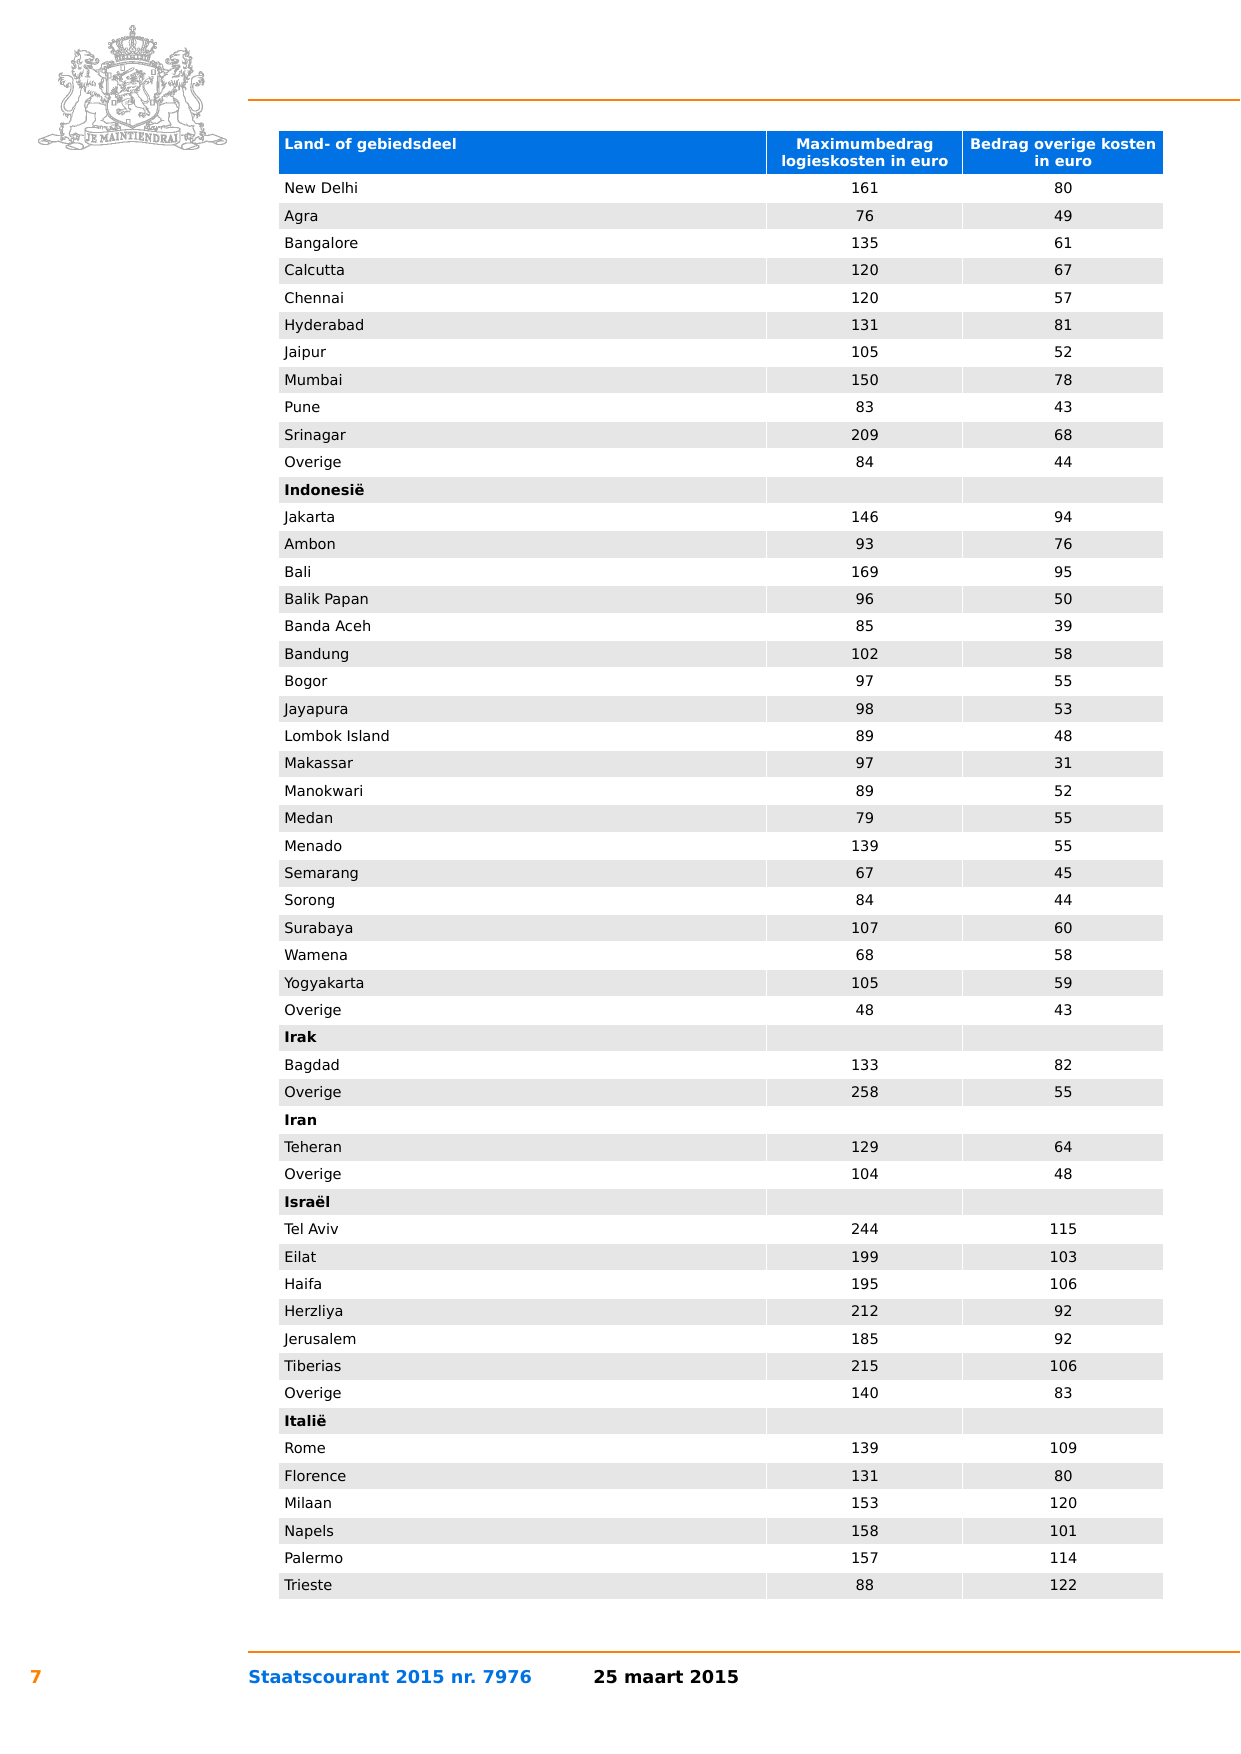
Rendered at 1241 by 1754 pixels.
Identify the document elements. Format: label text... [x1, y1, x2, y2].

table_cell 68 [963, 422, 1163, 448]
table_cell Banda Aceh [279, 614, 766, 640]
table_cell Jaipur [279, 340, 766, 366]
table_cell [767, 1189, 962, 1215]
table_cell 131 [767, 1463, 962, 1489]
table_cell [963, 477, 1163, 503]
table_cell Overige [279, 1079, 766, 1106]
table_cell 44 [963, 449, 1163, 476]
table_cell 133 [767, 1052, 962, 1078]
table_cell [767, 1107, 962, 1133]
table_cell Rome [279, 1436, 766, 1462]
table_cell Bandung [279, 641, 766, 667]
table_cell 135 [767, 230, 962, 256]
table_cell 58 [963, 943, 1163, 969]
table_cell 114 [963, 1545, 1163, 1571]
table_cell 109 [963, 1436, 1163, 1462]
table_cell 79 [767, 805, 962, 832]
table_cell Italië [279, 1408, 766, 1434]
table_cell 55 [963, 1079, 1163, 1106]
table_cell 60 [963, 915, 1163, 941]
table_cell 199 [767, 1244, 962, 1270]
table_cell Calcutta [279, 258, 766, 284]
table_cell 80 [963, 175, 1163, 202]
table_header Maximumbedrag logieskosten in euro [767, 131, 962, 174]
table_cell 115 [963, 1216, 1163, 1243]
table_cell 107 [767, 915, 962, 941]
table_cell 120 [963, 1490, 1163, 1517]
table_cell 89 [767, 723, 962, 749]
table_cell Pune [279, 395, 766, 421]
table_cell 169 [767, 559, 962, 585]
table_cell 59 [963, 970, 1163, 996]
table_cell 150 [767, 367, 962, 393]
table_cell 209 [767, 422, 962, 448]
table_cell 67 [963, 258, 1163, 284]
table_cell 43 [963, 997, 1163, 1023]
table_cell 55 [963, 833, 1163, 859]
table_cell 83 [767, 395, 962, 421]
table_cell 80 [963, 1463, 1163, 1489]
table_cell Makassar [279, 751, 766, 777]
table_cell Eilat [279, 1244, 766, 1270]
table_cell 85 [767, 614, 962, 640]
table_cell 185 [767, 1326, 962, 1352]
table_cell Hyderabad [279, 312, 766, 339]
table_cell [963, 1408, 1163, 1434]
table_cell [767, 477, 962, 503]
table_cell [963, 1189, 1163, 1215]
table_cell Chennai [279, 285, 766, 311]
table_cell 103 [963, 1244, 1163, 1270]
table_cell 55 [963, 669, 1163, 695]
table_cell Israël [279, 1189, 766, 1215]
table_cell 258 [767, 1079, 962, 1106]
table_cell 57 [963, 285, 1163, 311]
table_cell Overige [279, 997, 766, 1023]
table_cell Irak [279, 1025, 766, 1051]
table_cell Surabaya [279, 915, 766, 941]
table_cell 67 [767, 860, 962, 887]
table_cell 106 [963, 1353, 1163, 1380]
table_cell Semarang [279, 860, 766, 887]
table_cell 48 [963, 723, 1163, 749]
table_cell 102 [767, 641, 962, 667]
table_cell Trieste [279, 1573, 766, 1599]
table_cell 131 [767, 312, 962, 339]
table_cell 88 [767, 1573, 962, 1599]
table_cell 50 [963, 586, 1163, 613]
table_header Bedrag overige kosten in euro [963, 131, 1163, 174]
table_cell Jerusalem [279, 1326, 766, 1352]
table_cell Iran [279, 1107, 766, 1133]
table_cell 52 [963, 778, 1163, 804]
table_cell Srinagar [279, 422, 766, 448]
table_cell [963, 1107, 1163, 1133]
table_cell 61 [963, 230, 1163, 256]
table_cell 104 [767, 1162, 962, 1188]
table_cell Jayapura [279, 696, 766, 722]
table_cell Milaan [279, 1490, 766, 1517]
table_cell 43 [963, 395, 1163, 421]
table_cell 97 [767, 669, 962, 695]
table_cell 97 [767, 751, 962, 777]
table_cell 95 [963, 559, 1163, 585]
table_cell Sorong [279, 888, 766, 914]
table_cell Jakarta [279, 504, 766, 530]
table_cell Tiberias [279, 1353, 766, 1380]
table_cell Bali [279, 559, 766, 585]
table_cell Yogyakarta [279, 970, 766, 996]
table_cell Bangalore [279, 230, 766, 256]
table_cell 98 [767, 696, 962, 722]
table_cell [767, 1408, 962, 1434]
table_cell Tel Aviv [279, 1216, 766, 1243]
table_cell 84 [767, 449, 962, 476]
table_cell Palermo [279, 1545, 766, 1571]
table_cell 157 [767, 1545, 962, 1571]
table_cell 195 [767, 1271, 962, 1297]
table_cell Agra [279, 203, 766, 229]
table_cell Florence [279, 1463, 766, 1489]
table_cell Wamena [279, 943, 766, 969]
table_cell 92 [963, 1326, 1163, 1352]
table_cell 93 [767, 531, 962, 558]
table_cell 94 [963, 504, 1163, 530]
table_cell 139 [767, 833, 962, 859]
table_cell 48 [767, 997, 962, 1023]
table_cell 76 [767, 203, 962, 229]
table_cell New Delhi [279, 175, 766, 202]
table_cell Overige [279, 449, 766, 476]
table_cell Overige [279, 1162, 766, 1188]
table_cell 140 [767, 1381, 962, 1407]
table_cell Ambon [279, 531, 766, 558]
table_cell 44 [963, 888, 1163, 914]
table_cell 96 [767, 586, 962, 613]
table_cell Mumbai [279, 367, 766, 393]
table_cell Medan [279, 805, 766, 832]
table_cell 158 [767, 1518, 962, 1544]
table_cell 153 [767, 1490, 962, 1517]
table_cell 84 [767, 888, 962, 914]
picture [38, 25, 227, 150]
table_cell 55 [963, 805, 1163, 832]
table_cell 129 [767, 1134, 962, 1161]
table_cell 83 [963, 1381, 1163, 1407]
table_cell 64 [963, 1134, 1163, 1161]
table_cell 49 [963, 203, 1163, 229]
table_cell 39 [963, 614, 1163, 640]
table_cell Lombok Island [279, 723, 766, 749]
table_cell 92 [963, 1299, 1163, 1325]
table_cell 52 [963, 340, 1163, 366]
table_cell Teheran [279, 1134, 766, 1161]
table_cell Napels [279, 1518, 766, 1544]
table_cell 215 [767, 1353, 962, 1380]
table_cell 89 [767, 778, 962, 804]
table_cell Manokwari [279, 778, 766, 804]
table_cell 120 [767, 285, 962, 311]
table_cell Bagdad [279, 1052, 766, 1078]
table_cell Herzliya [279, 1299, 766, 1325]
table_cell Indonesië [279, 477, 766, 503]
table_cell 146 [767, 504, 962, 530]
table_cell 78 [963, 367, 1163, 393]
table_cell 76 [963, 531, 1163, 558]
table_cell 101 [963, 1518, 1163, 1544]
table_cell [963, 1025, 1163, 1051]
table_cell Overige [279, 1381, 766, 1407]
table_cell 68 [767, 943, 962, 969]
table_cell 105 [767, 970, 962, 996]
table_cell 212 [767, 1299, 962, 1325]
table_cell 48 [963, 1162, 1163, 1188]
table_cell 244 [767, 1216, 962, 1243]
table_cell 105 [767, 340, 962, 366]
table_cell 106 [963, 1271, 1163, 1297]
table_cell 81 [963, 312, 1163, 339]
table_cell 161 [767, 175, 962, 202]
table_cell 120 [767, 258, 962, 284]
table_cell Balik Papan [279, 586, 766, 613]
table_cell 58 [963, 641, 1163, 667]
table_cell 45 [963, 860, 1163, 887]
table_cell 31 [963, 751, 1163, 777]
table_cell 53 [963, 696, 1163, 722]
table_cell [767, 1025, 962, 1051]
table_cell Menado [279, 833, 766, 859]
table_cell Haifa [279, 1271, 766, 1297]
table_cell Bogor [279, 669, 766, 695]
table_cell 82 [963, 1052, 1163, 1078]
table_cell 122 [963, 1573, 1163, 1599]
table_header Land- of gebiedsdeel [279, 131, 766, 174]
table_cell 139 [767, 1436, 962, 1462]
